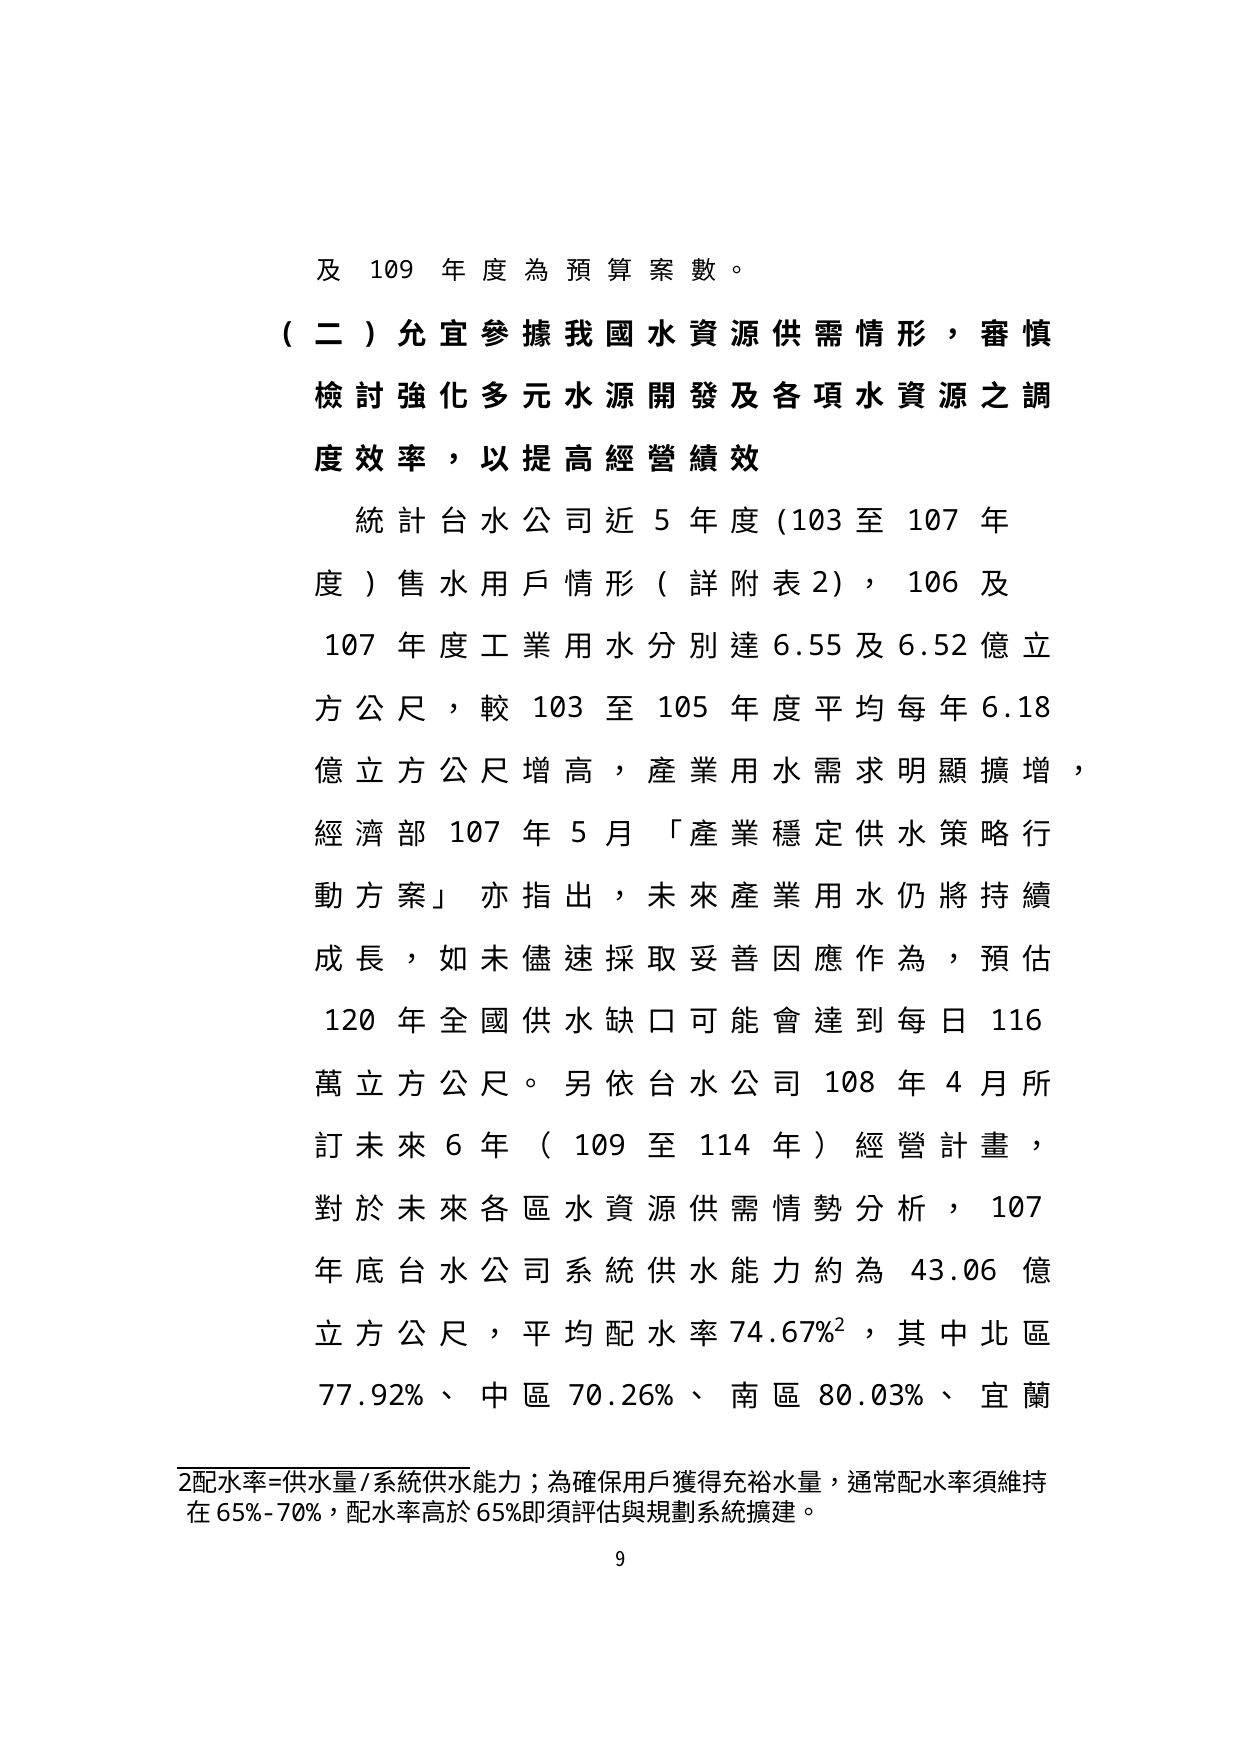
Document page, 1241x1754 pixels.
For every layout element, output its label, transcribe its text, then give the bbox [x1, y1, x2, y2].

text 統計台水公司近5年度(103至107年度)售水用戶情形(詳附表2)，106及107年度工業用水分別達6.55及6.52億立方公尺，較103至105年度平均每年6.18億立方公尺增高，產業用水需求明顯擴增，經濟部107年5月「產業穩定供水策略行動方案」亦指出，未來產業用水仍將持續成長，如未儘速採取妥善因應作為，預估120年全國供水缺口可能會達到每日116萬立方公尺。另依台水公司108年4月所訂未來6年（109至114年）經營計畫，對於未來各區水資源供需情勢分析，107年底台水公司系統供水能力約為43.06億立方公尺，平均配水率74.67%，其中北區77.92%、中區70.26%、南區80.03%、宜蘭51.40%、花蓮51.13%、台東61.04%，顯示南區潛在缺水危機最高，其次北區。爰此，台水公司允宜審酌我國水資源供需情形，強化自有水源之保育開發，並依我國水利建設情形及各區產業發展情形，滾動檢討各區水資源調度之效率，以提高經營績效。 [271, 477, 1058, 1415]
text (二)允宜參據我國水資源供需情形，審慎檢討強化多元水源開發及各項水資源之調度效率，以提高經營績效 [242, 290, 1058, 477]
text 及109年度為預算案數。 [183, 227, 1087, 290]
text 配水率=供水量/系統供水能力；為確保用戶獲得充裕水量，通常配水率須維持在65%-70%，配水率高於65%即須評估與規劃系統擴建。 [177, 1468, 1063, 1527]
